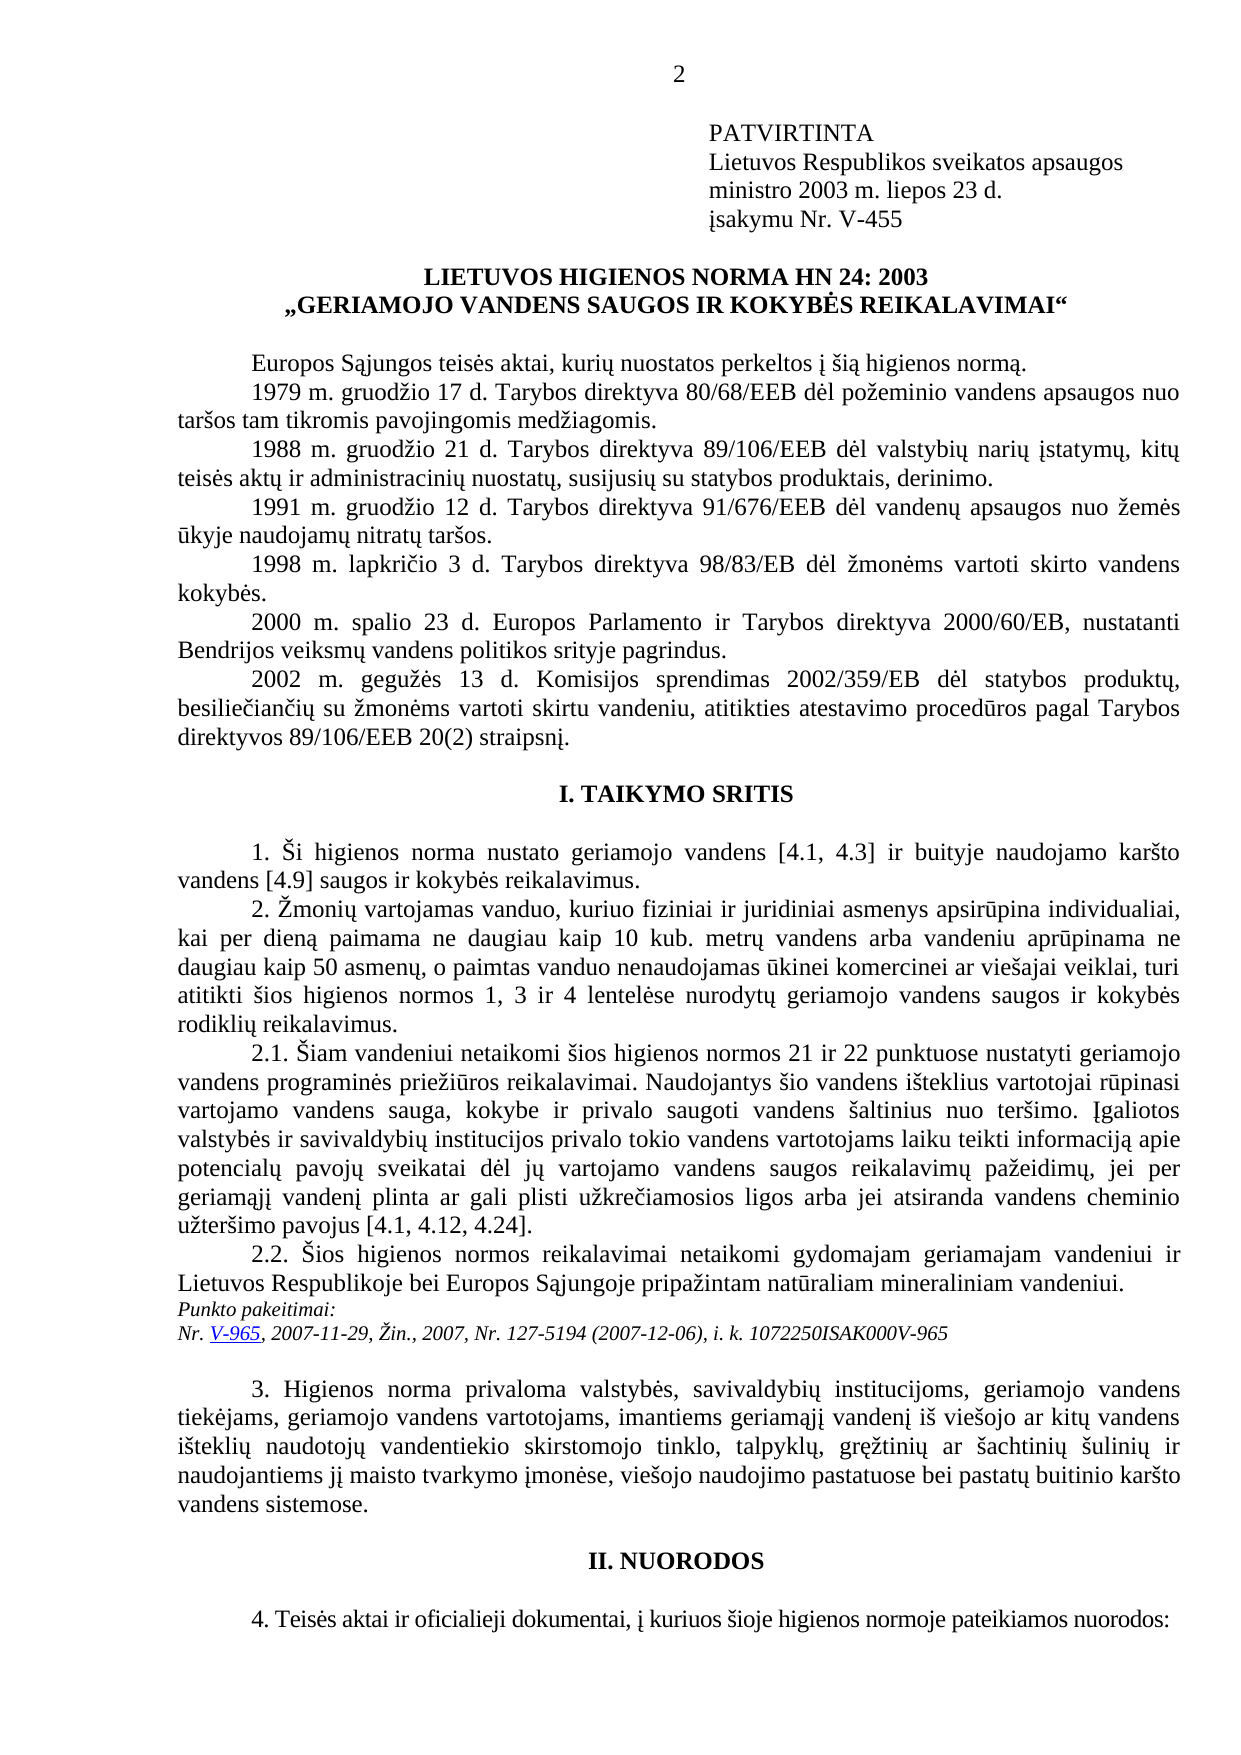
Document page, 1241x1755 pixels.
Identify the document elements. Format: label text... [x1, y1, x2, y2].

text 2000 m. spalio 23 d. Europos Parlamento ir Tarybos direktyva 2000/60/EB, nustatanti Bendrijos veiksmų vandens politikos srityje pagrindus. [177, 607, 1181, 664]
text Europos Sąjungos teisės aktai, kurių nuostatos perkeltos į šią higienos normą. [177, 348, 1181, 377]
text PATVIRTINTA [709, 118, 1181, 147]
text 2. Žmonių vartojamas vanduo, kuriuo fiziniai ir juridiniai asmenys apsirūpina individualiai, kai per dieną paimama ne daugiau kaip 10 kub. metrų vandens arba vandeniu aprūpinama ne daugiau kaip 50 asmenų, o paimtas vanduo nenaudojamas ūkinei komercinei ar viešajai veiklai, turi atitikti šios higienos normos 1, 3 ir 4 lentelėse nurodytų geriamojo vandens saugos ir kokybės rodiklių reikalavimus. [177, 894, 1181, 1038]
text 1979 m. gruodžio 17 d. Tarybos direktyva 80/68/EEB dėl požeminio vandens apsaugos nuo taršos tam tikromis pavojingomis medžiagomis. [177, 377, 1181, 434]
text 3. Higienos norma privaloma valstybės, savivaldybių institucijoms, geriamojo vandens tiekėjams, geriamojo vandens vartotojams, imantiems geriamąjį vandenį iš viešojo ar kitų vandens išteklių naudotojų vandentiekio skirstomojo tinklo, talpyklų, gręžtinių ar šachtinių šulinių ir naudojantiems jį maisto tvarkymo įmonėse, viešojo naudojimo pastatuose bei pastatų buitinio karšto vandens sistemose. [177, 1374, 1181, 1517]
text 1998 m. lapkričio 3 d. Tarybos direktyva 98/83/EB dėl žmonėms vartoti skirto vandens kokybės. [177, 549, 1181, 607]
text 1988 m. gruodžio 21 d. Tarybos direktyva 89/106/EEB dėl valstybių narių įstatymų, kitų teisės aktų ir administracinių nuostatų, susijusių su statybos produktais, derinimo. [177, 434, 1181, 492]
text lietuvos higienos norma hn 24: 2003 [177, 262, 1181, 291]
text Punkto pakeitimai: [177, 1297, 1181, 1321]
text „geriamojo vandens SAUGOS ir kokybės reikalavimai“ [177, 291, 1181, 319]
text Lietuvos Respublikos sveikatos apsaugos ministro 2003 m. liepos 23 d. [709, 147, 1181, 204]
text 2002 m. gegužės 13 d. Komisijos sprendimas 2002/359/EB dėl statybos produktų, besiliečiančių su žmonėms vartoti skirtu vandeniu, atitikties atestavimo procedūros pagal Tarybos direktyvos 89/106/EEB 20(2) straipsnį. [177, 664, 1181, 751]
text Nr. V-965, 2007-11-29, Žin., 2007, Nr. 127-5194 (2007-12-06), i. k. 1072250ISAK000V-965 [177, 1321, 1181, 1345]
text 2.2. Šios higienos normos reikalavimai netaikomi gydomajam geriamajam vandeniui ir Lietuvos Respublikoje bei Europos Sąjungoje pripažintam natūraliam mineraliniam vandeniui. [177, 1239, 1181, 1297]
text įsakymu Nr. V-455 [709, 204, 1181, 233]
text II. NUORODOS [177, 1546, 1181, 1575]
text 4. Teisės aktai ir oficialieji dokumentai, į kuriuos šioje higienos normoje pateikiamos nuorodos: [177, 1604, 1181, 1632]
text 2.1. Šiam vandeniui netaikomi šios higienos normos 21 ir 22 punktuose nustatyti geriamojo vandens programinės priežiūros reikalavimai. Naudojantys šio vandens išteklius vartotojai rūpinasi vartojamo vandens sauga, kokybe ir privalo saugoti vandens šaltinius nuo teršimo. Įgaliotos valstybės ir savivaldybių institucijos privalo tokio vandens vartotojams laiku teikti informaciją apie potencialų pavojų sveikatai dėl jų vartojamo vandens saugos reikalavimų pažeidimų, jei per geriamąjį vandenį plinta ar gali plisti užkrečiamosios ligos arba jei atsiranda vandens cheminio užteršimo pavojus [4.1, 4.12, 4.24]. [177, 1038, 1181, 1239]
text 1991 m. gruodžio 12 d. Tarybos direktyva 91/676/EEB dėl vandenų apsaugos nuo žemės ūkyje naudojamų nitratų taršos. [177, 492, 1181, 549]
text 1. Ši higienos norma nustato geriamojo vandens [4.1, 4.3] ir buityje naudojamo karšto vandens [4.9] saugos ir kokybės reikalavimus. [177, 837, 1181, 894]
text I. taikymo sritis [177, 779, 1181, 808]
